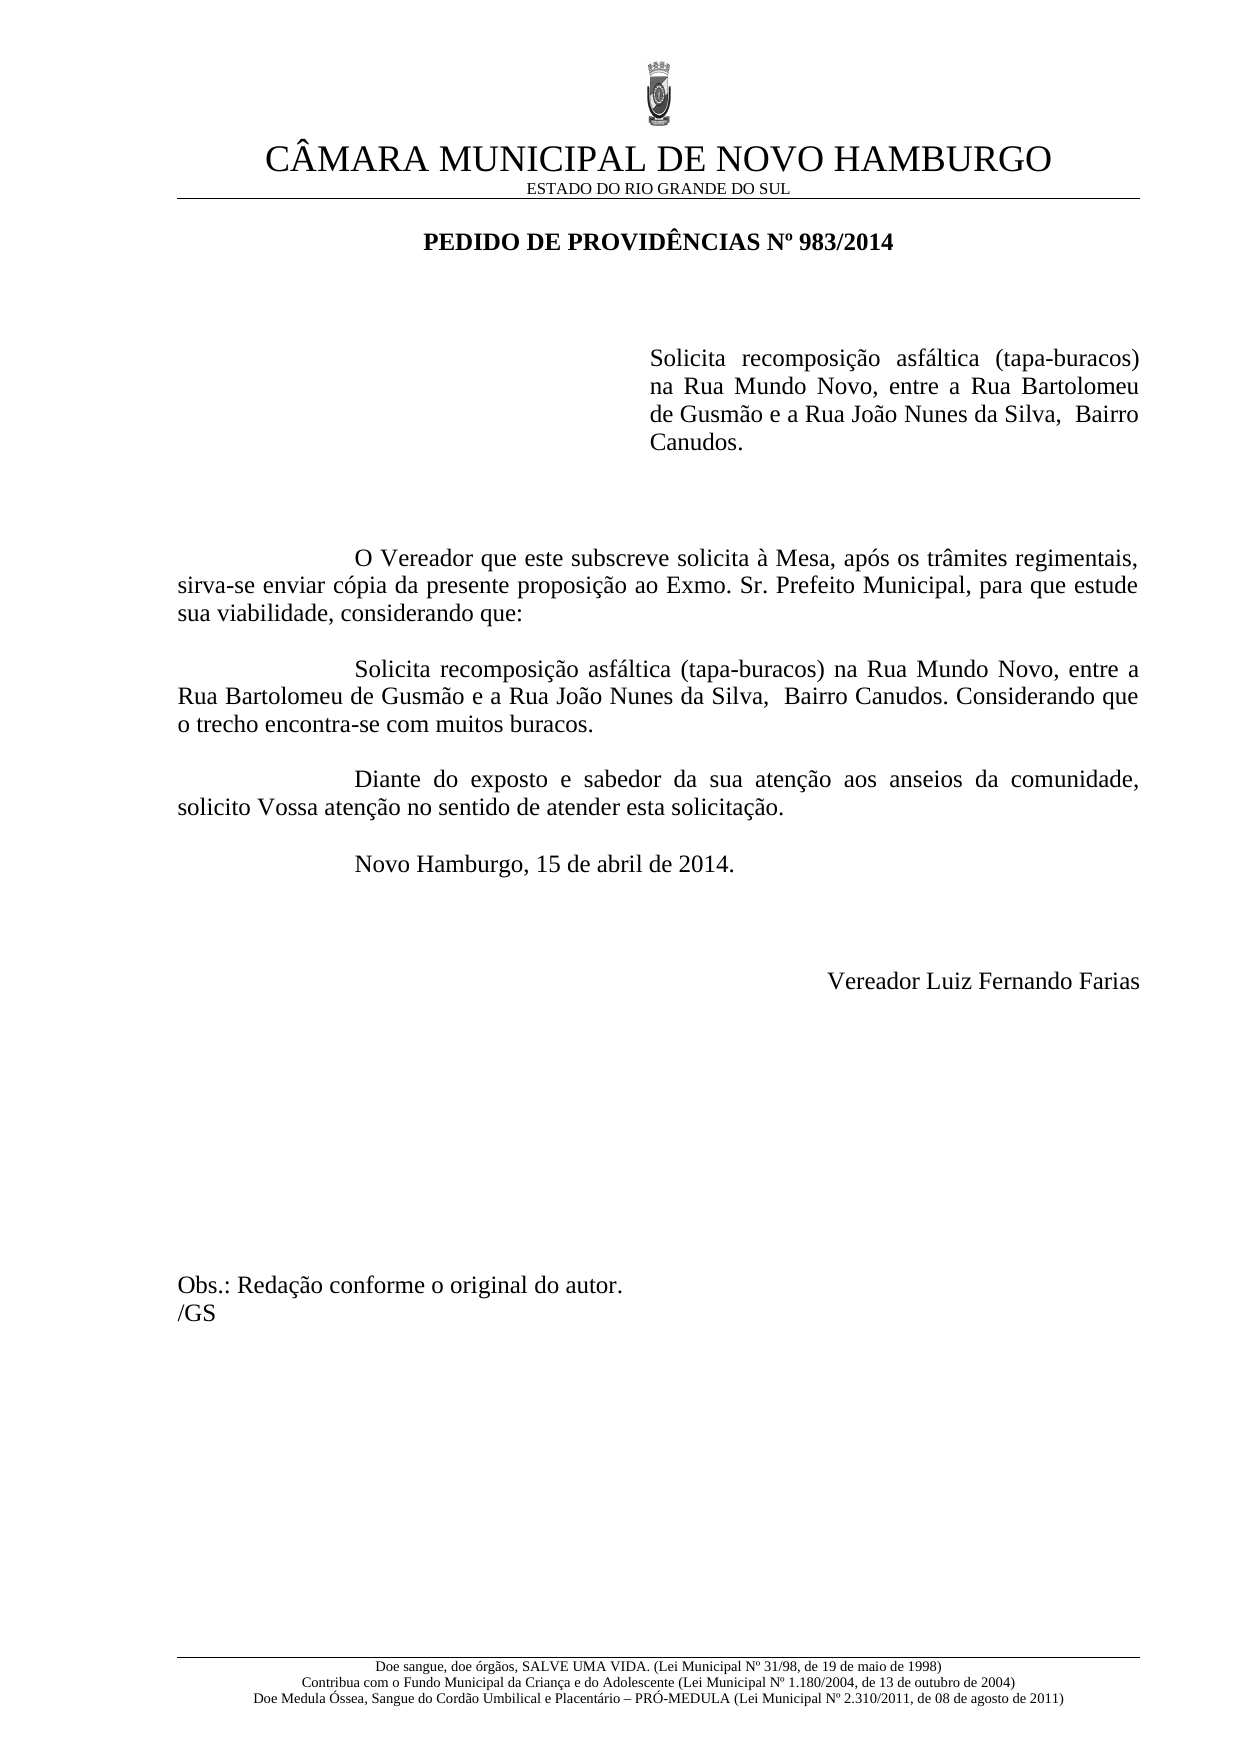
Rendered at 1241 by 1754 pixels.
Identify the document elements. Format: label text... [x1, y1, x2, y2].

text /GS [177, 1299, 1140, 1327]
text PEDIDO DE PROVIDÊNCIAS Nº 983/2014 [177, 228, 1140, 256]
text Obs.: Redação conforme o original do autor. [177, 1272, 1140, 1299]
text Vereador Luiz Fernando Farias [177, 967, 1140, 994]
text Solicita recomposição asfáltica (tapa-buracos) na Rua Mundo Novo, entre a Rua Bartolomeu de Gusmão e a Rua João Nunes da Silva, Bairro Canudos. Considerando que o trecho encontra-se com muitos buracos. [177, 655, 1140, 738]
text Novo Hamburgo, 15 de abril de 2014. [177, 851, 1140, 878]
text Solicita recomposição asfáltica (tapa-buracos) na Rua Mundo Novo, entre a Rua Bartolomeu de Gusmão e a Rua João Nunes da Silva, Bairro Canudos. [649, 344, 1140, 455]
text Diante do exposto e sabedor da sua atenção aos anseios da comunidade, solicito Vossa atenção no sentido de atender esta solicitação. [177, 766, 1140, 821]
text O Vereador que este subscreve solicita à Mesa, após os trâmites regimentais, sirva-se enviar cópia da presente proposição ao Exmo. Sr. Prefeito Municipal, para que estude sua viabilidade, considerando que: [177, 544, 1140, 627]
